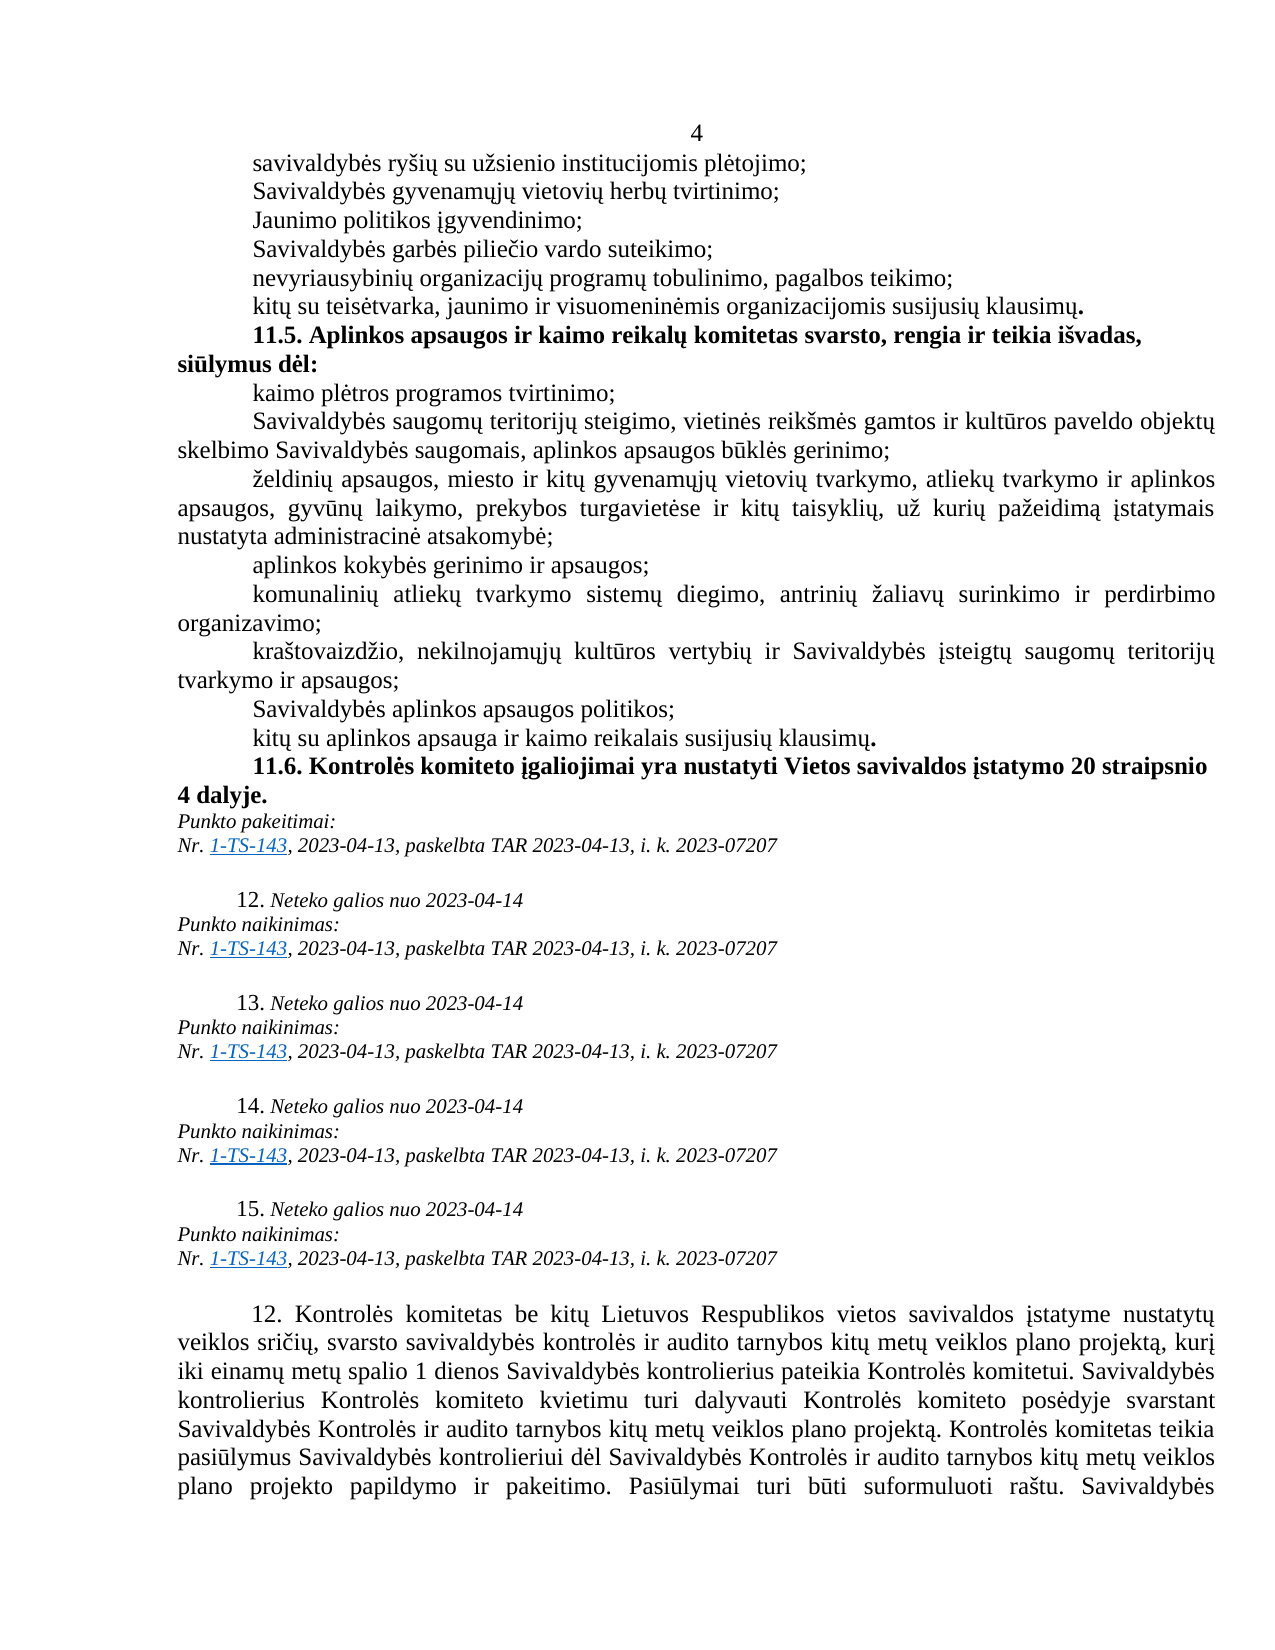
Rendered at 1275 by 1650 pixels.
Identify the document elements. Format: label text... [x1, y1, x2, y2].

text želdinių apsaugos, miesto ir kitų gyvenamųjų vietovių tvarkymo, atliekų tvarkymo ir aplinkos apsaugos, gyvūnų laikymo, prekybos turgavietėse ir kitų taisyklių, už kurių pažeidimą įstatymais nustatyta administracinė atsakomybė; [177, 464, 1216, 550]
text Nr. 1-TS-143, 2023-04-13, paskelbta TAR 2023-04-13, i. k. 2023-07207 [177, 1143, 1216, 1167]
text 15. Neteko galios nuo 2023-04-14 [177, 1195, 1216, 1222]
text Punkto naikinimas: [177, 912, 1216, 936]
text aplinkos kokybės gerinimo ir apsaugos; [177, 550, 1216, 579]
text kitų su aplinkos apsauga ir kaimo reikalais susijusių klausimų. [177, 723, 1216, 751]
text 11.5. Aplinkos apsaugos ir kaimo reikalų komitetas svarsto, rengia ir teikia išvadas, siūlymus dėl: [177, 320, 1216, 378]
text Nr. 1-TS-143, 2023-04-13, paskelbta TAR 2023-04-13, i. k. 2023-07207 [177, 1246, 1216, 1270]
text Nr. 1-TS-143, 2023-04-13, paskelbta TAR 2023-04-13, i. k. 2023-07207 [177, 936, 1216, 960]
text 12. Neteko galios nuo 2023-04-14 [177, 886, 1216, 912]
text 11.6. Kontrolės komiteto įgaliojimai yra nustatyti Vietos savivaldos įstatymo 20 straipsnio 4 dalyje. [177, 751, 1216, 809]
text Savivaldybės saugomų teritorijų steigimo, vietinės reikšmės gamtos ir kultūros paveldo objektų skelbimo Savivaldybės saugomais, aplinkos apsaugos būklės gerinimo; [177, 406, 1216, 464]
text Savivaldybės aplinkos apsaugos politikos; [177, 694, 1216, 723]
text 13. Neteko galios nuo 2023-04-14 [177, 989, 1216, 1015]
text 12. Kontrolės komitetas be kitų Lietuvos Respublikos vietos savivaldos įstatyme nustatytų veiklos sričių, svarsto savivaldybės kontrolės ir audito tarnybos kitų metų veiklos plano projektą, kurį iki einamų metų spalio 1 dienos Savivaldybės kontrolierius pateikia Kontrolės komitetui. Savivaldybės kontrolierius Kontrolės komiteto kvietimu turi dalyvauti Kontrolės komiteto posėdyje svarstant Savivaldybės Kontrolės ir audito tarnybos kitų metų veiklos plano projektą. Kontrolės komitetas teikia pasiūlymus Savivaldybės kontrolieriui dėl Savivaldybės Kontrolės ir audito tarnybos kitų metų veiklos plano projekto papildymo ir pakeitimo. Pasiūlymai turi būti suformuluoti raštu. Savivaldybės [177, 1299, 1216, 1500]
text Nr. 1-TS-143, 2023-04-13, paskelbta TAR 2023-04-13, i. k. 2023-07207 [177, 833, 1216, 857]
text Punkto naikinimas: [177, 1118, 1216, 1143]
text kaimo plėtros programos tvirtinimo; [177, 378, 1216, 406]
text Punkto pakeitimai: [177, 809, 1216, 833]
text kraštovaizdžio, nekilnojamųjų kultūros vertybių ir Savivaldybės įsteigtų saugomų teritorijų tvarkymo ir apsaugos; [177, 636, 1216, 694]
text Punkto naikinimas: [177, 1222, 1216, 1246]
text 14. Neteko galios nuo 2023-04-14 [177, 1092, 1216, 1118]
text nevyriausybinių organizacijų programų tobulinimo, pagalbos teikimo; [177, 263, 1216, 291]
text Nr. 1-TS-143, 2023-04-13, paskelbta TAR 2023-04-13, i. k. 2023-07207 [177, 1039, 1216, 1063]
text kitų su teisėtvarka, jaunimo ir visuomeninėmis organizacijomis susijusių klausimų. [177, 291, 1216, 320]
text Punkto naikinimas: [177, 1015, 1216, 1039]
text Savivaldybės gyvenamųjų vietovių herbų tvirtinimo; [177, 176, 1216, 205]
text Savivaldybės garbės piliečio vardo suteikimo; [177, 234, 1216, 263]
text savivaldybės ryšių su užsienio institucijomis plėtojimo; [177, 148, 1216, 176]
text komunalinių atliekų tvarkymo sistemų diegimo, antrinių žaliavų surinkimo ir perdirbimo organizavimo; [177, 579, 1216, 636]
text Jaunimo politikos įgyvendinimo; [177, 205, 1216, 234]
